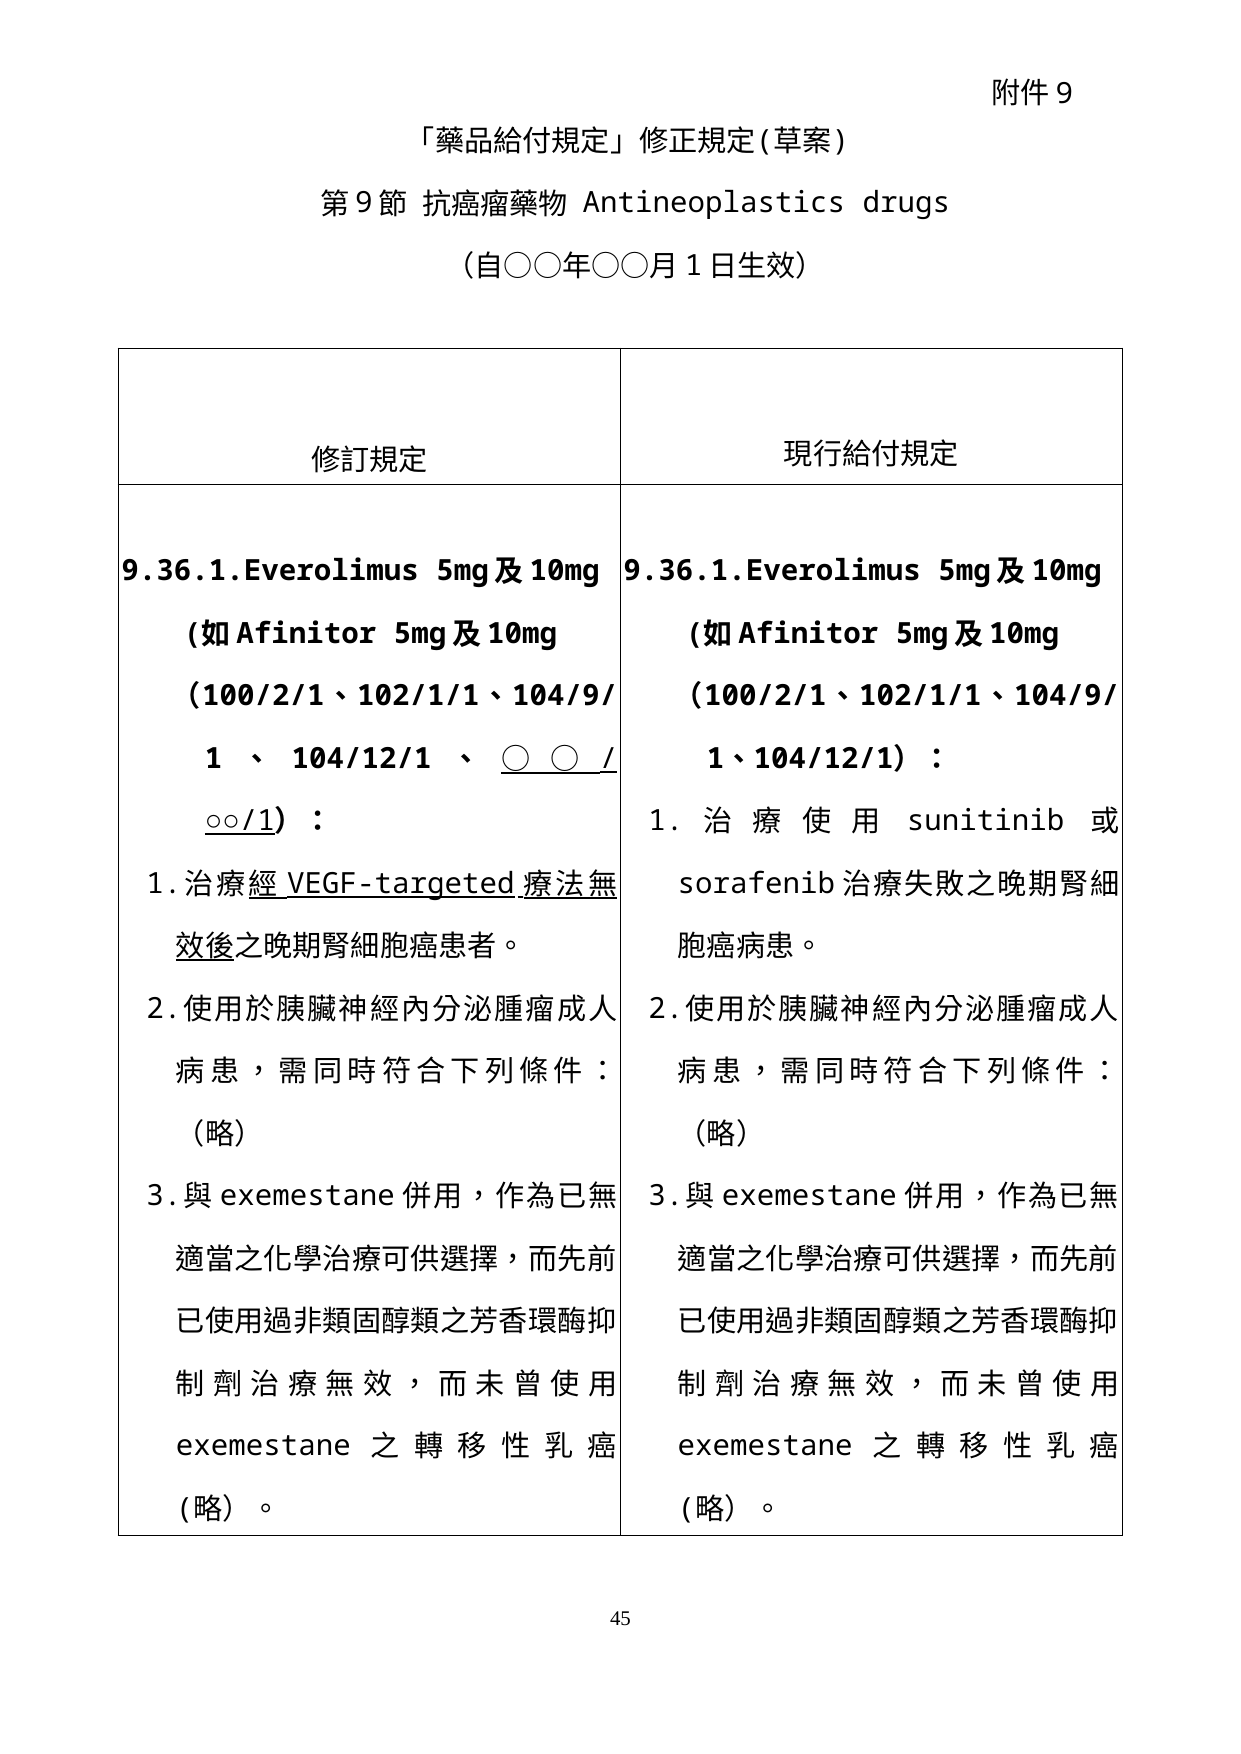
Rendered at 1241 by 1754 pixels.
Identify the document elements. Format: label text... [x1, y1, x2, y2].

text [970, 56, 1094, 119]
table_header 現行給付規定 [621, 349, 1122, 484]
table_header 修訂規定 [119, 349, 620, 484]
text （自○○年○○月1日生效） [148, 222, 1122, 285]
text 第9節 抗癌瘤藥物 Antineoplastics drugs [148, 160, 1122, 222]
text 附件9 [985, 63, 1079, 112]
table_cell 9.36.1.Everolimus 5mg及10mg (如Afinitor 5mg及10mg （100/2/1、102/1/1、104/9/1、104/12/1）： 1.治療使用sunitinib或sorafenib治療失敗之晚期腎細胞癌病患。 2.使用於胰臟神經內分泌腫瘤成人病患，需同時符合下列條件：（略） 3.與exemestane併用，作為已無適當之化學治療可供選擇，而先前已使用過非類固醇類之芳香環酶抑制劑治療無效，而未曾使用exemestane之轉移性乳癌 (略）。 [621, 485, 1122, 1535]
table_cell 9.36.1.Everolimus 5mg及10mg (如Afinitor 5mg及10mg （100/2/1、102/1/1、104/9/1、104/12/1、○○/○○/1）： 1.治療經VEGF-targeted療法無效後之晚期腎細胞癌患者。 2.使用於胰臟神經內分泌腫瘤成人病患，需同時符合下列條件：（略） 3.與exemestane併用，作為已無適當之化學治療可供選擇，而先前已使用過非類固醇類之芳香環酶抑制劑治療無效，而未曾使用exemestane之轉移性乳癌(略）。 [119, 485, 620, 1535]
text 「藥品給付規定」修正規定(草案) [132, 97, 1122, 160]
